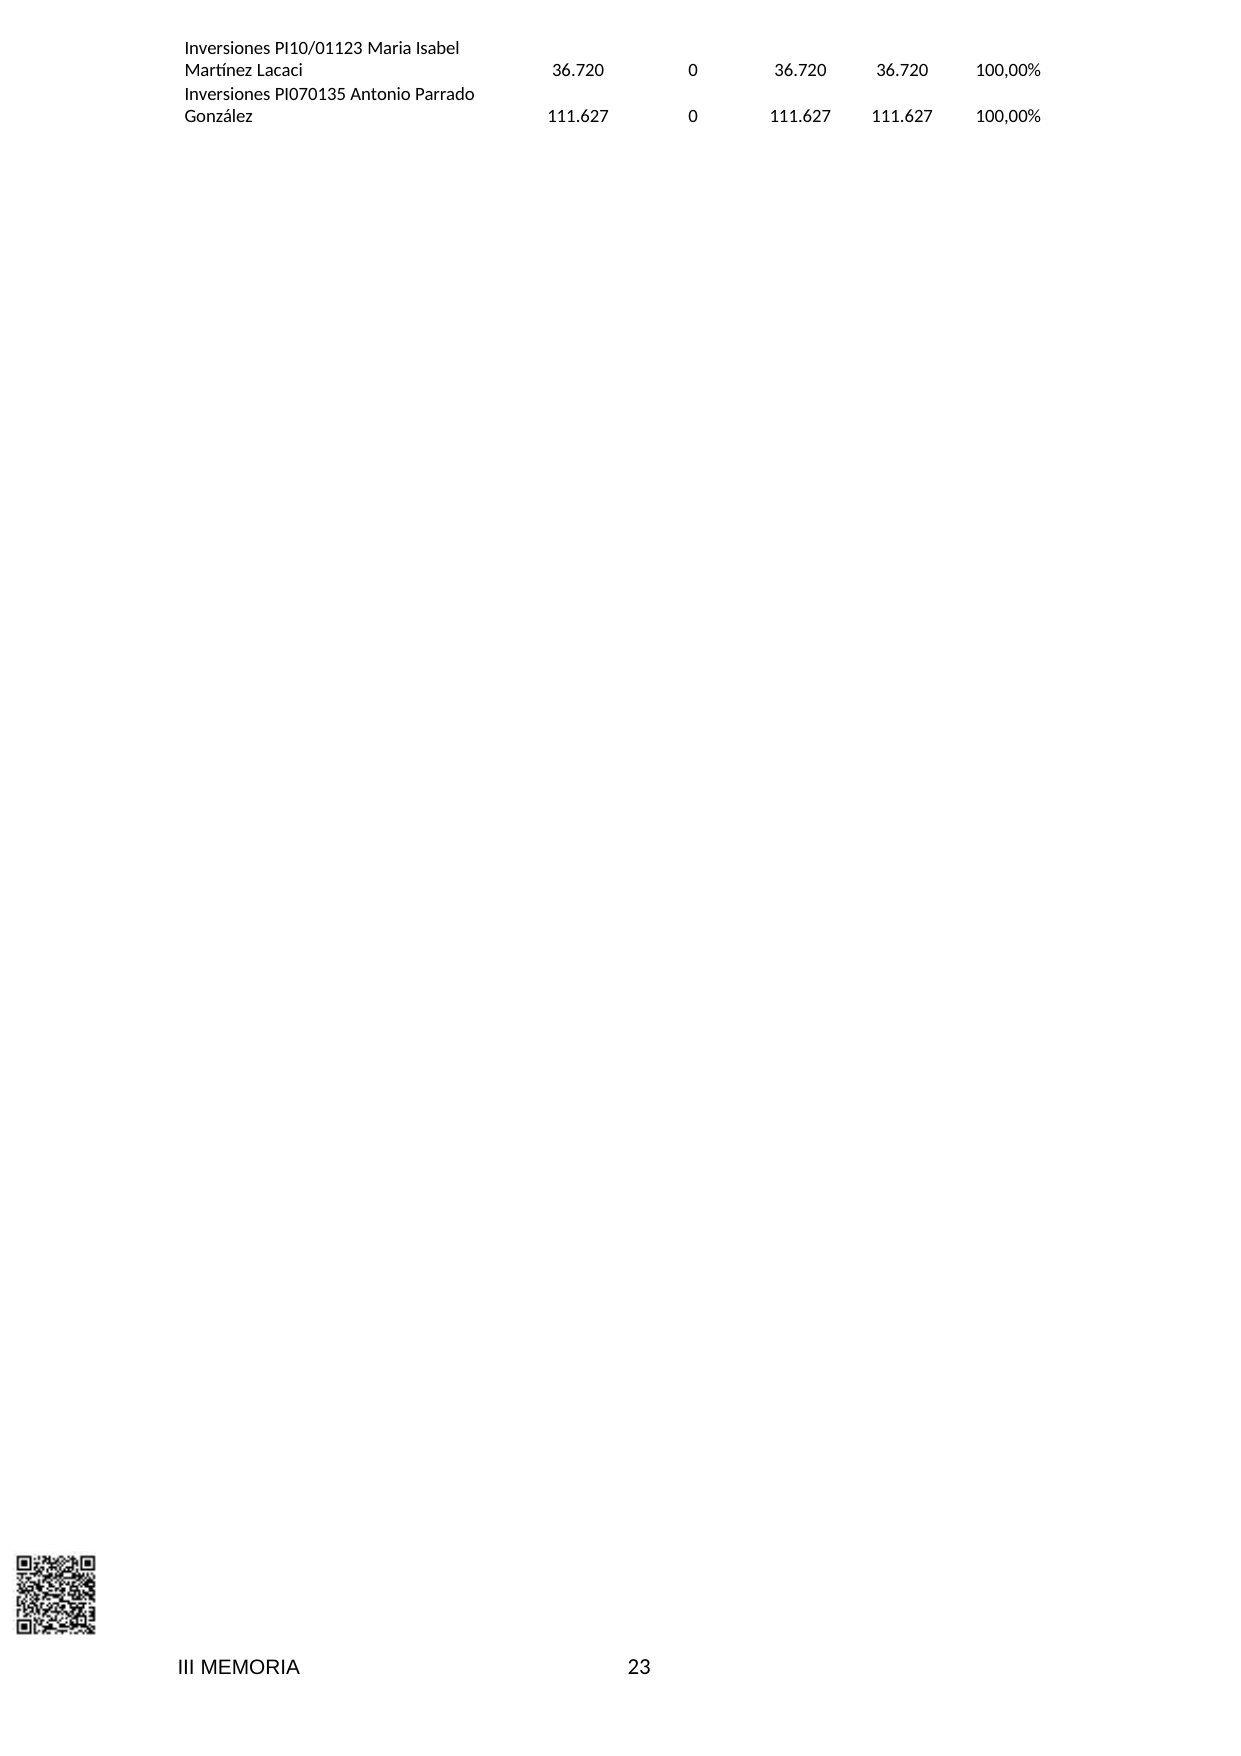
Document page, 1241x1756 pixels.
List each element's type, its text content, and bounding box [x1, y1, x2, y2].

table_cell Inversiones PI10/01123 Maria Isabel Martínez Lacaci [177, 38, 515, 83]
table_cell 36.720 [515, 38, 635, 83]
table_cell 111.627 [515, 83, 635, 134]
table_cell 100,00% [954, 38, 1063, 83]
table_cell 0 [635, 83, 752, 134]
table_cell Inversiones PI070135 Antonio Parrado González [177, 83, 515, 134]
table_cell 36.720 [848, 38, 954, 83]
table_cell 100,00% [954, 83, 1063, 134]
table_cell 36.720 [753, 38, 848, 83]
table_cell 0 [635, 38, 752, 83]
table_cell 111.627 [848, 83, 954, 134]
table_cell 111.627 [753, 83, 848, 134]
